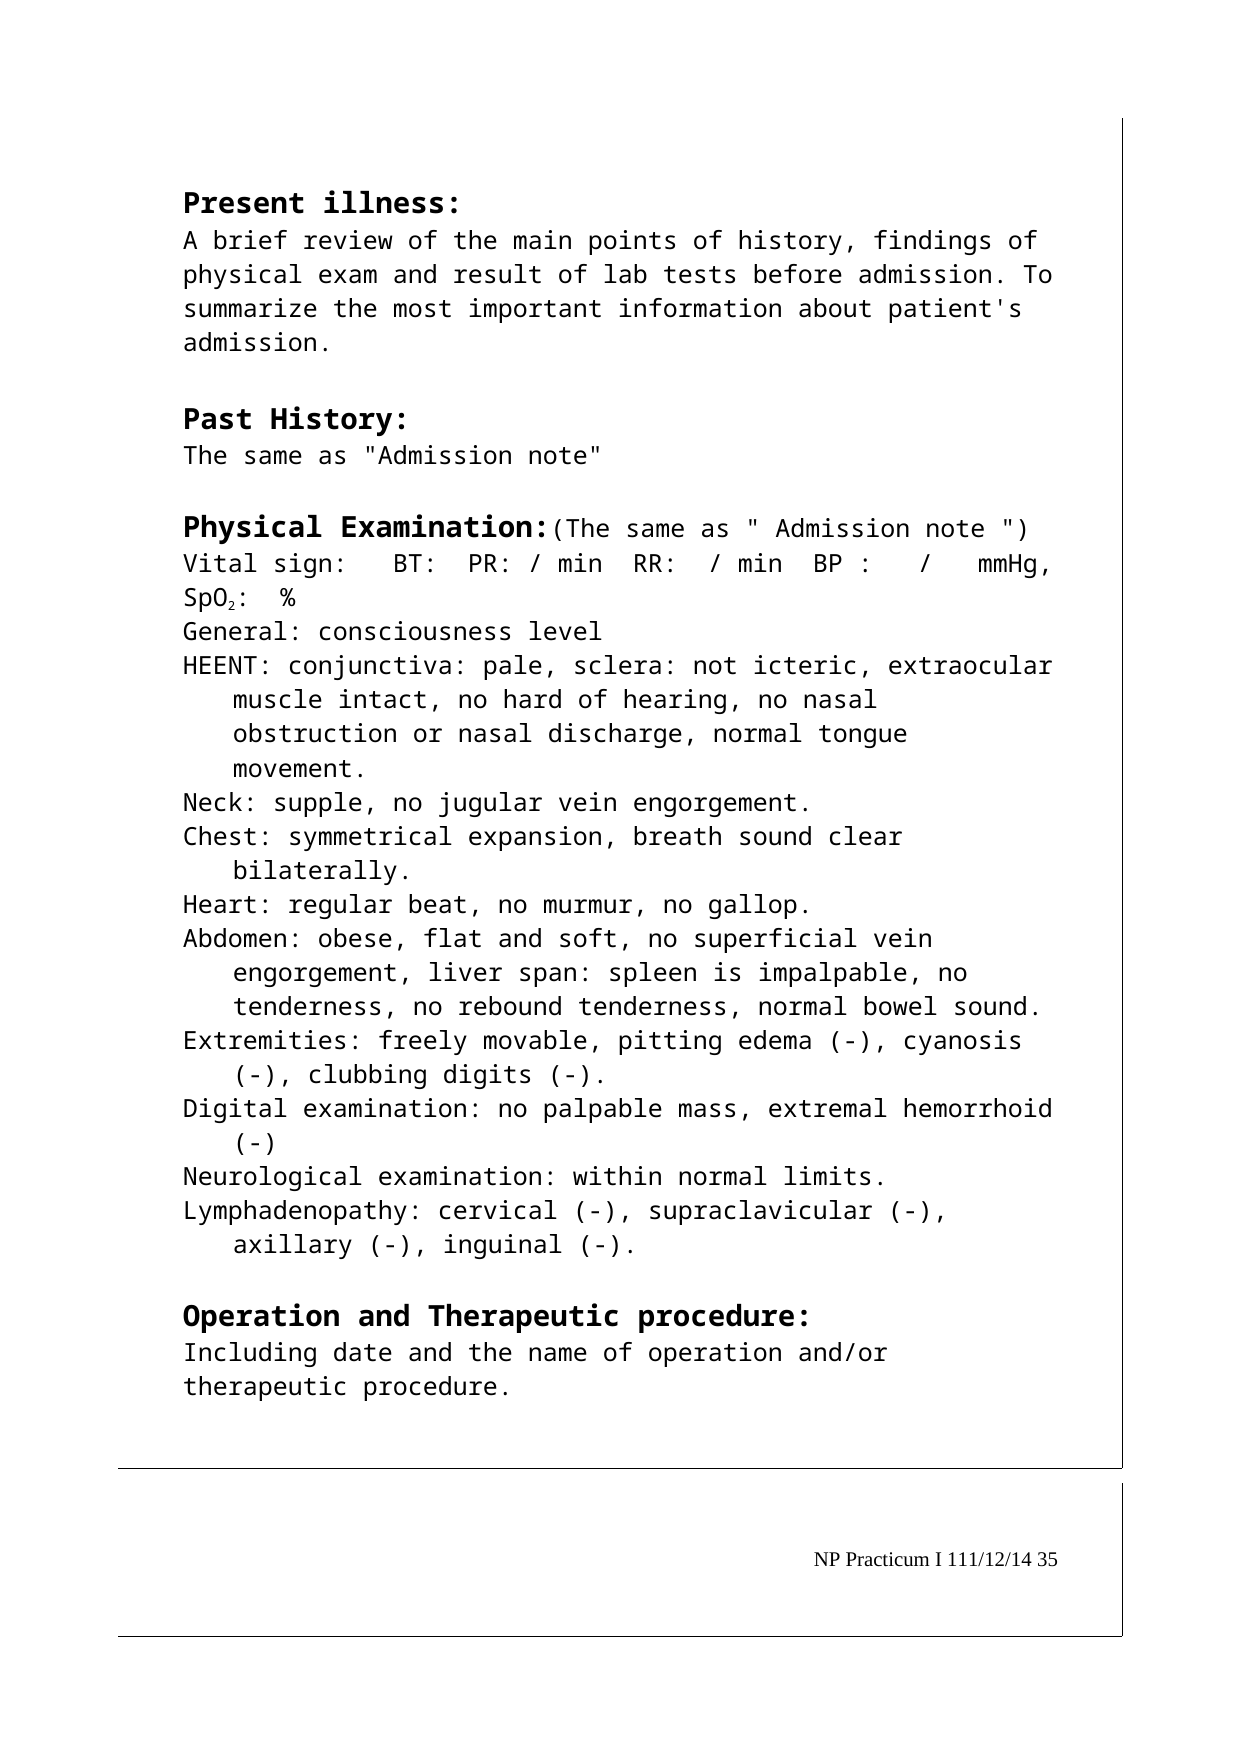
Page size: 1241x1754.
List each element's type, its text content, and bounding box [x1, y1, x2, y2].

text Operation and Therapeutic procedure: Including date and the name of operation and/or therapeutic procedure. [118, 1295, 1122, 1468]
text Past History: The same as "Admission note" [118, 398, 1122, 472]
text Physical Examination:(The same as " Admission note ") Vital sign: BT: PR: / min RR: / min BP : / mmHg, SpO2: % [118, 506, 1122, 614]
text Abdomen: obese, flat and soft, no superficial vein engorgement, liver span: spleen is impalpable, no tenderness, no rebound tenderness, normal bowel sound. [118, 921, 1122, 1023]
text General: consciousness level [118, 614, 1122, 648]
text Neurological examination: within normal limits. [118, 1159, 1122, 1193]
text Heart: regular beat, no murmur, no gallop. [118, 886, 1122, 921]
text Neck: supple, no jugular vein engorgement. [118, 784, 1122, 818]
text Chest: symmetrical expansion, breath sound clear bilaterally. [118, 818, 1122, 886]
text Extremities: freely movable, pitting edema (-), cyanosis (-), clubbing digits (-). [118, 1023, 1122, 1091]
text Digital examination: no palpable mass, extremal hemorrhoid (-) [118, 1091, 1122, 1159]
text HEENT: conjunctiva: pale, sclera: not icteric, extraocular muscle intact, no hard of hearing, no nasal obstruction or nasal discharge, normal tongue movement. [118, 648, 1122, 784]
text Lymphadenopathy: cervical (-), supraclavicular (-), axillary (-), inguinal (-). [118, 1193, 1122, 1261]
text Present illness: A brief review of the main points of history, findings of physical exam and result of lab tests before admission. To summarize the most important information about patient's admission. [118, 118, 1122, 359]
